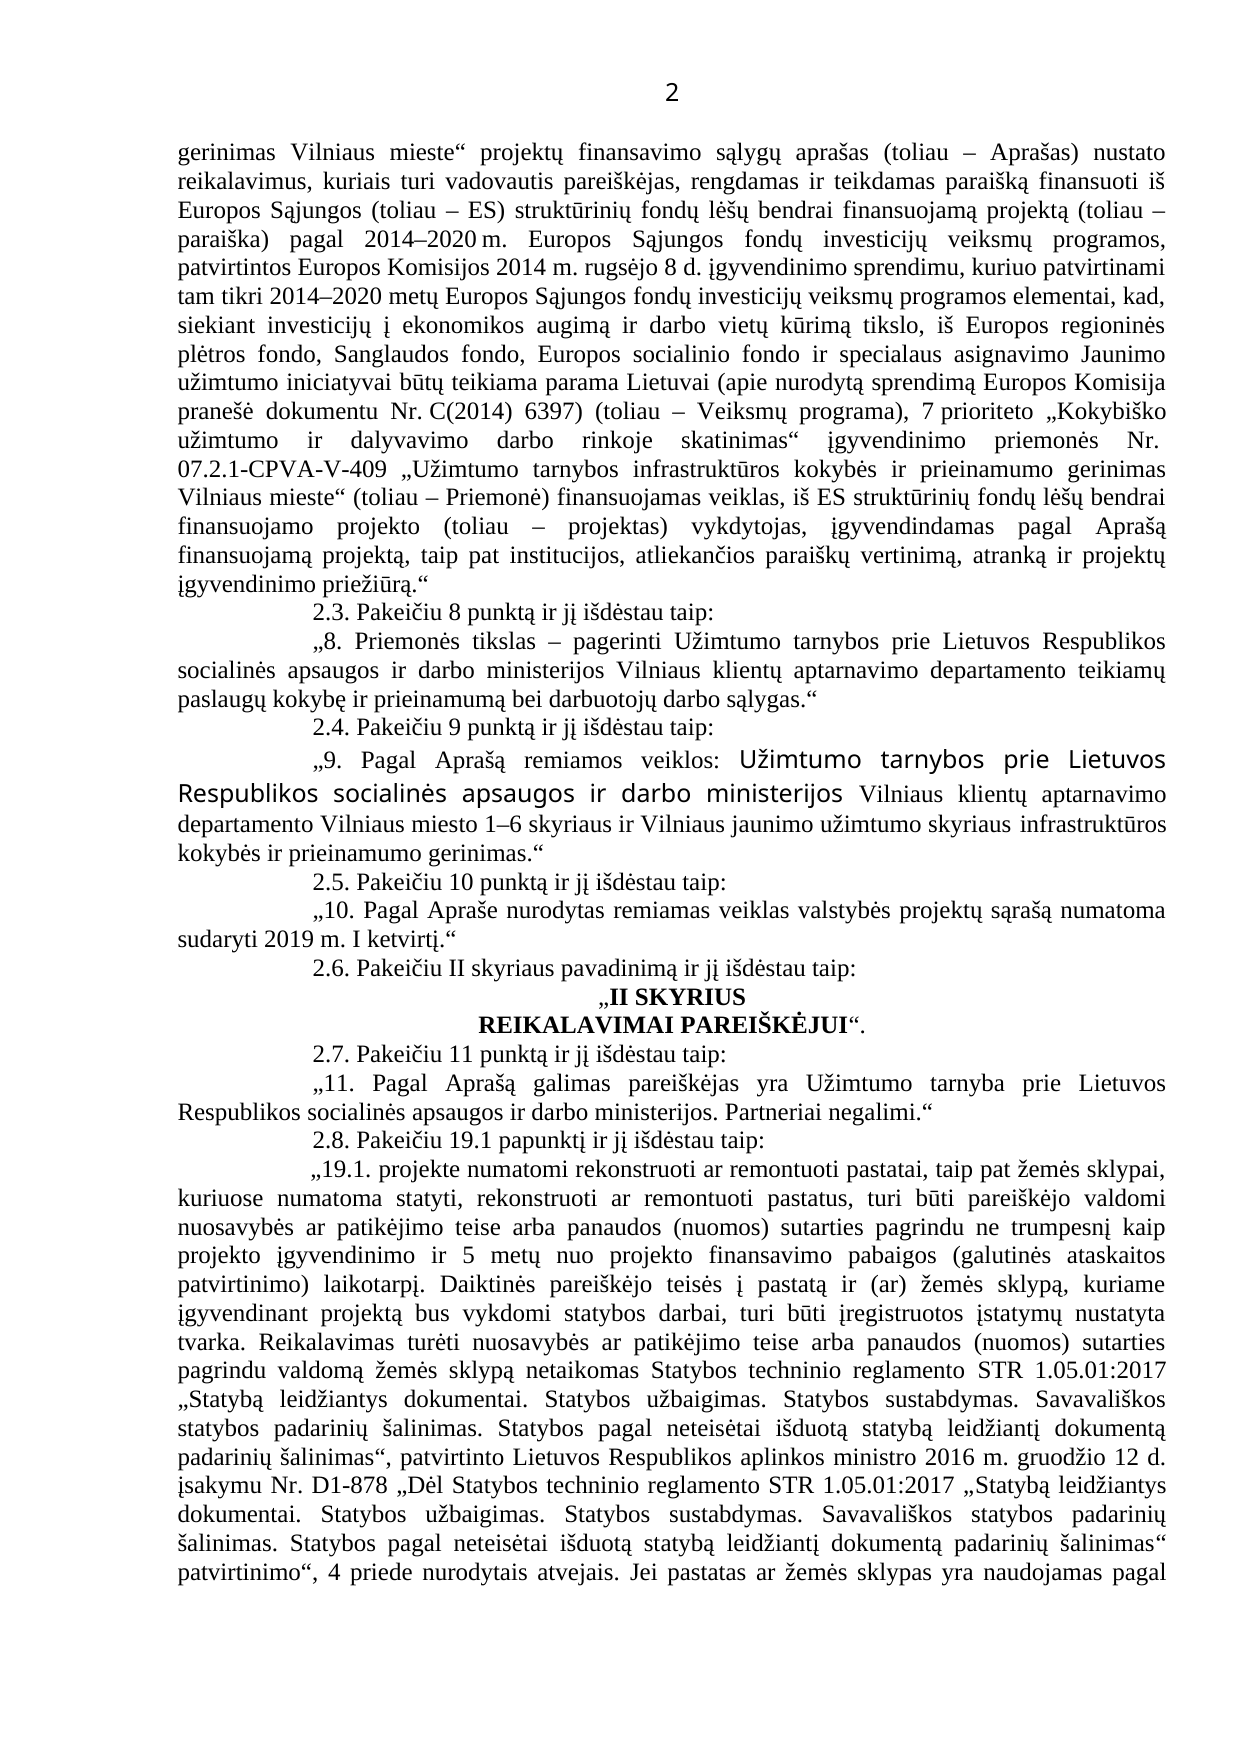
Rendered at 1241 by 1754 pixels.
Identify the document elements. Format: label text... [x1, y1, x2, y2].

text 2.4. Pakeičiu 9 punktą ir jį išdėstau taip: [177, 712, 1167, 741]
text „19.1. projekte numatomi rekonstruoti ar remontuoti pastatai, taip pat žemės sklypai, kuriuose numatoma statyti, rekonstruoti ar remontuoti pastatus, turi būti pareiškėjo valdomi nuosavybės ar patikėjimo teise arba panaudos (nuomos) sutarties pagrindu ne trumpesnį kaip projekto įgyvendinimo ir 5 metų nuo projekto finansavimo pabaigos (galutinės ataskaitos patvirtinimo) laikotarpį. Daiktinės pareiškėjo teisės į pastatą ir (ar) žemės sklypą, kuriame įgyvendinant projektą bus vykdomi statybos darbai, turi būti įregistruotos įstatymų nustatyta tvarka. Reikalavimas turėti nuosavybės ar patikėjimo teise arba panaudos (nuomos) sutarties pagrindu valdomą žemės sklypą netaikomas Statybos techninio reglamento STR 1.05.01:2017 „Statybą leidžiantys dokumentai. Statybos užbaigimas. Statybos sustabdymas. Savavališkos statybos padarinių šalinimas. Statybos pagal neteisėtai išduotą statybą leidžiantį dokumentą padarinių šalinimas“, patvirtinto Lietuvos Respublikos aplinkos ministro 2016 m. gruodžio 12 d. įsakymu Nr. D1-878 „Dėl Statybos techninio reglamento STR 1.05.01:2017 „Statybą leidžiantys dokumentai. Statybos užbaigimas. Statybos sustabdymas. Savavališkos statybos padarinių šalinimas. Statybos pagal neteisėtai išduotą statybą leidžiantį dokumentą padarinių šalinimas“ patvirtinimo“, 4 priede nurodytais atvejais. Jei pastatas ar žemės sklypas yra naudojamas pagal [177, 1154, 1167, 1586]
text „10. Pagal Apraše nurodytas remiamas veiklas valstybės projektų sąrašą numatoma sudaryti 2019 m. I ketvirtį.“ [177, 896, 1167, 953]
text REIKALAVIMAI PAREIŠKĖJUI“. [177, 1011, 1167, 1039]
text 2.5. Pakeičiu 10 punktą ir jį išdėstau taip: [177, 867, 1167, 896]
text „11. Pagal Aprašą galimas pareiškėjas yra Užimtumo tarnyba prie Lietuvos Respublikos socialinės apsaugos ir darbo ministerijos. Partneriai negalimi.“ [177, 1068, 1167, 1126]
text 2.3. Pakeičiu 8 punktą ir jį išdėstau taip: [177, 597, 1167, 626]
text „II SKYRIUS [177, 982, 1167, 1011]
text 2.6. Pakeičiu II skyriaus pavadinimą ir jį išdėstau taip: [177, 953, 1167, 982]
text 2.8. Pakeičiu 19.1 papunktį ir jį išdėstau taip: [177, 1126, 1167, 1154]
text 2.7. Pakeičiu 11 punktą ir jį išdėstau taip: [177, 1039, 1167, 1068]
text „9. Pagal Aprašą remiamos veiklos: Užimtumo tarnybos prie Lietuvos Respublikos socialinės apsaugos ir darbo ministerijos Vilniaus klientų aptarnavimo departamento Vilniaus miesto 1–6 skyriaus ir Vilniaus jaunimo užimtumo skyriaus infrastruktūros kokybės ir prieinamumo gerinimas.“ [177, 741, 1167, 867]
text „8. Priemonės tikslas – pagerinti Užimtumo tarnybos prie Lietuvos Respublikos socialinės apsaugos ir darbo ministerijos Vilniaus klientų aptarnavimo departamento teikiamų paslaugų kokybę ir prieinamumą bei darbuotojų darbo sąlygas.“ [177, 626, 1167, 712]
text gerinimas Vilniaus mieste“ projektų finansavimo sąlygų aprašas (toliau – Aprašas) nustato reikalavimus, kuriais turi vadovautis pareiškėjas, rengdamas ir teikdamas paraišką finansuoti iš Europos Sąjungos (toliau – ES) struktūrinių fondų lėšų bendrai finansuojamą projektą (toliau – paraiška) pagal 2014–2020 m. Europos Sąjungos fondų investicijų veiksmų programos, patvirtintos Europos Komisijos 2014 m. rugsėjo 8 d. įgyvendinimo sprendimu, kuriuo patvirtinami tam tikri 2014–2020 metų Europos Sąjungos fondų investicijų veiksmų programos elementai, kad, siekiant investicijų į ekonomikos augimą ir darbo vietų kūrimą tikslo, iš Europos regioninės plėtros fondo, Sanglaudos fondo, Europos socialinio fondo ir specialaus asignavimo Jaunimo užimtumo iniciatyvai būtų teikiama parama Lietuvai (apie nurodytą sprendimą Europos Komisija pranešė dokumentu Nr. C(2014) 6397) (toliau – Veiksmų programa), 7 prioriteto „Kokybiško užimtumo ir dalyvavimo darbo rinkoje skatinimas“ įgyvendinimo priemonės Nr. 07.2.1‑CPVA‑V‑409 „Užimtumo tarnybos infrastruktūros kokybės ir prieinamumo gerinimas Vilniaus mieste“ (toliau – Priemonė) finansuojamas veiklas, iš ES struktūrinių fondų lėšų bendrai finansuojamo projekto (toliau – projektas) vykdytojas, įgyvendindamas pagal Aprašą finansuojamą projektą, taip pat institucijos, atliekančios paraiškų vertinimą, atranką ir projektų įgyvendinimo priežiūrą.“ [177, 137, 1167, 597]
